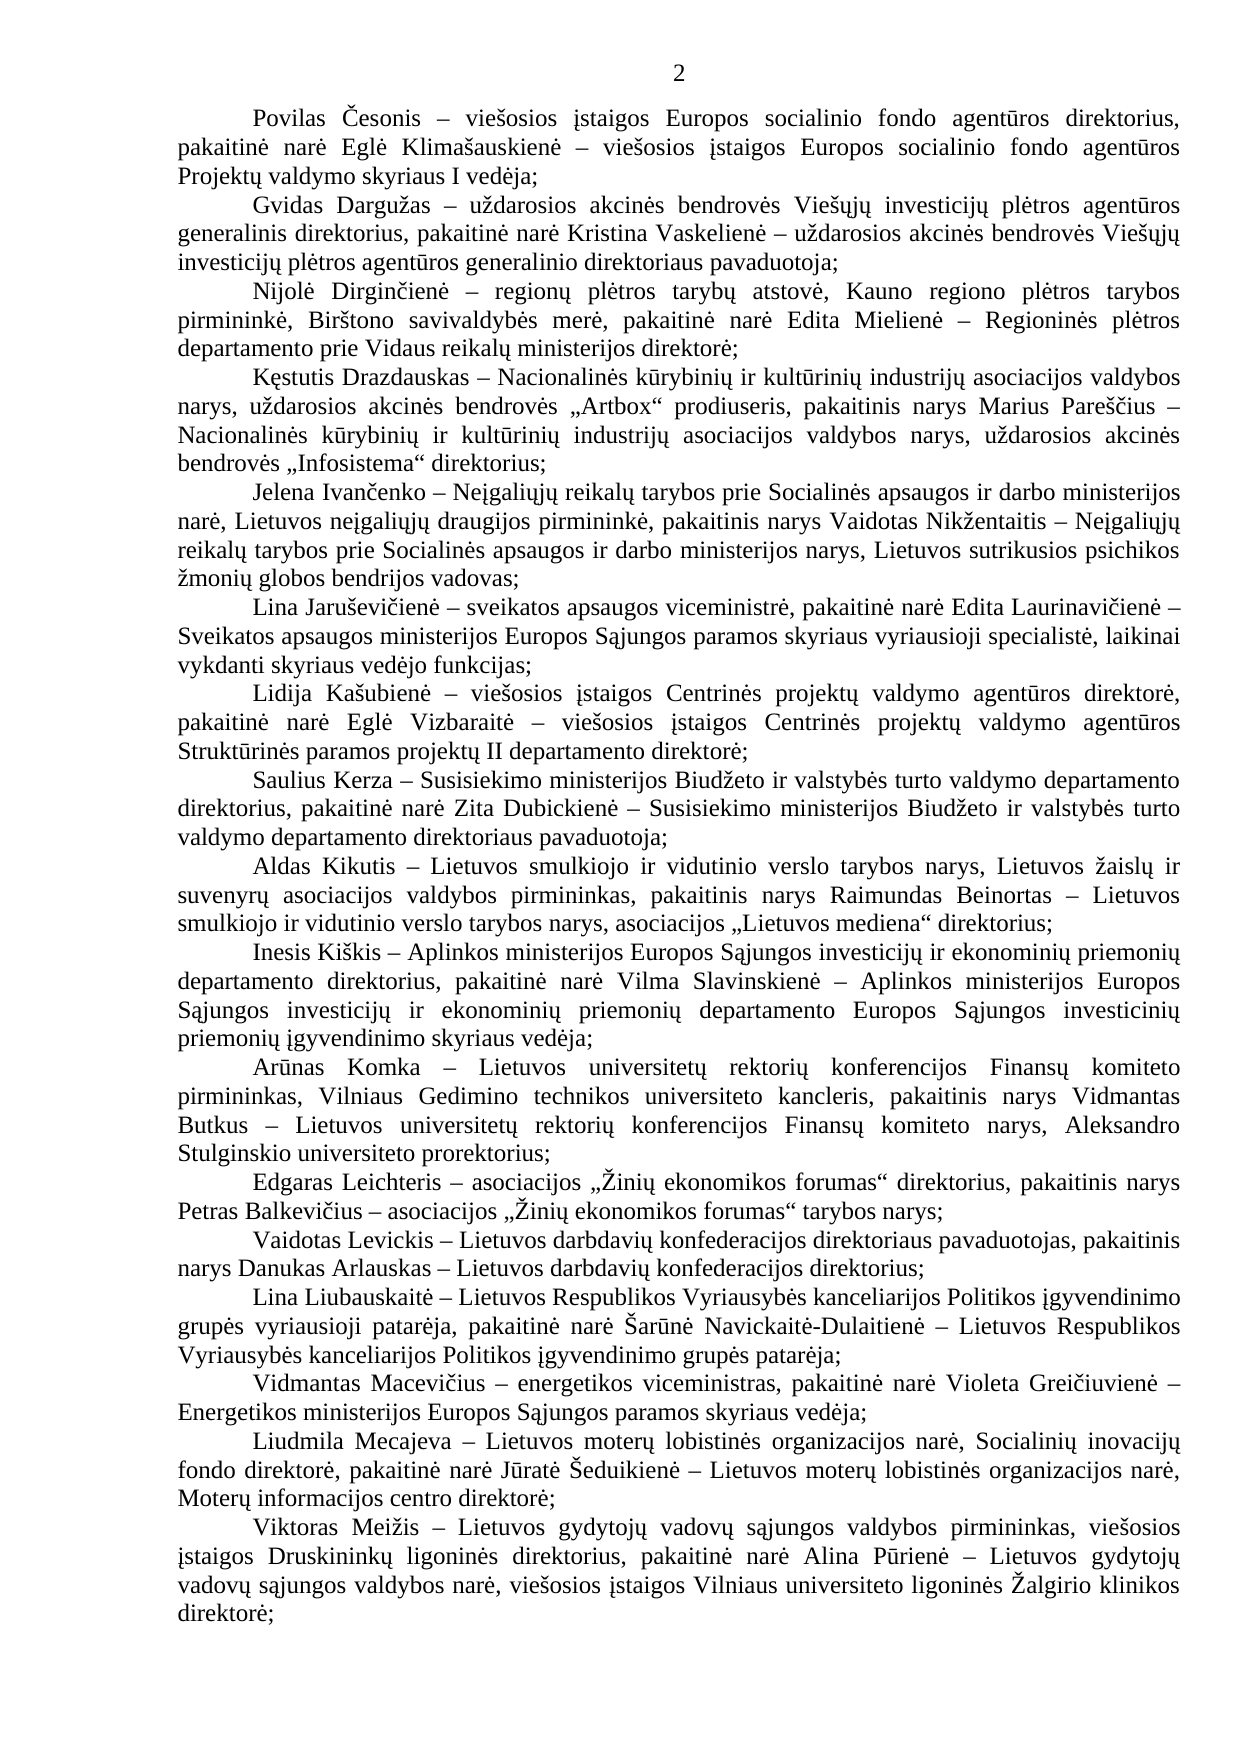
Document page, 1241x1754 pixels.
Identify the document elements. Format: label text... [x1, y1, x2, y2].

text Arūnas Komka – Lietuvos universitetų rektorių konferencijos Finansų komiteto pirmininkas, Vilniaus Gedimino technikos universiteto kancleris, pakaitinis narys Vidmantas Butkus – Lietuvos universitetų rektorių konferencijos Finansų komiteto narys, Aleksandro Stulginskio universiteto prorektorius; [177, 1052, 1181, 1167]
text Vidmantas Macevičius – energetikos viceministras, pakaitinė narė Violeta Greičiuvienė – Energetikos ministerijos Europos Sąjungos paramos skyriaus vedėja; [177, 1368, 1181, 1426]
text Nijolė Dirginčienė – regionų plėtros tarybų atstovė, Kauno regiono plėtros tarybos pirmininkė, Birštono savivaldybės merė, pakaitinė narė Edita Mielienė – Regioninės plėtros departamento prie Vidaus reikalų ministerijos direktorė; [177, 276, 1181, 362]
text Edgaras Leichteris – asociacijos „Žinių ekonomikos forumas“ direktorius, pakaitinis narys Petras Balkevičius – asociacijos „Žinių ekonomikos forumas“ tarybos narys; [177, 1167, 1181, 1225]
text Povilas Česonis – viešosios įstaigos Europos socialinio fondo agentūros direktorius, pakaitinė narė Eglė Klimašauskienė – viešosios įstaigos Europos socialinio fondo agentūros Projektų valdymo skyriaus I vedėja; [177, 103, 1181, 190]
text Vaidotas Levickis – Lietuvos darbdavių konfederacijos direktoriaus pavaduotojas, pakaitinis narys Danukas Arlauskas – Lietuvos darbdavių konfederacijos direktorius; [177, 1225, 1181, 1282]
text Saulius Kerza – Susisiekimo ministerijos Biudžeto ir valstybės turto valdymo departamento direktorius, pakaitinė narė Zita Dubickienė – Susisiekimo ministerijos Biudžeto ir valstybės turto valdymo departamento direktoriaus pavaduotoja; [177, 765, 1181, 851]
text Lina Jaruševičienė – sveikatos apsaugos viceministrė, pakaitinė narė Edita Laurinavičienė – Sveikatos apsaugos ministerijos Europos Sąjungos paramos skyriaus vyriausioji specialistė, laikinai vykdanti skyriaus vedėjo funkcijas; [177, 592, 1181, 678]
text Lidija Kašubienė – viešosios įstaigos Centrinės projektų valdymo agentūros direktorė, pakaitinė narė Eglė Vizbaraitė – viešosios įstaigos Centrinės projektų valdymo agentūros Struktūrinės paramos projektų II departamento direktorė; [177, 678, 1181, 765]
text Jelena Ivančenko – Neįgaliųjų reikalų tarybos prie Socialinės apsaugos ir darbo ministerijos narė, Lietuvos neįgaliųjų draugijos pirmininkė, pakaitinis narys Vaidotas Nikžentaitis – Neįgaliųjų reikalų tarybos prie Socialinės apsaugos ir darbo ministerijos narys, Lietuvos sutrikusios psichikos žmonių globos bendrijos vadovas; [177, 477, 1181, 592]
text Kęstutis Drazdauskas – Nacionalinės kūrybinių ir kultūrinių industrijų asociacijos valdybos narys, uždarosios akcinės bendrovės „Artbox“ prodiuseris, pakaitinis narys Marius Pareščius – Nacionalinės kūrybinių ir kultūrinių industrijų asociacijos valdybos narys, uždarosios akcinės bendrovės „Infosistema“ direktorius; [177, 362, 1181, 477]
text Viktoras Meižis – Lietuvos gydytojų vadovų sąjungos valdybos pirmininkas, viešosios įstaigos Druskininkų ligoninės direktorius, pakaitinė narė Alina Pūrienė – Lietuvos gydytojų vadovų sąjungos valdybos narė, viešosios įstaigos Vilniaus universiteto ligoninės Žalgirio klinikos direktorė; [177, 1512, 1181, 1627]
text Inesis Kiškis – Aplinkos ministerijos Europos Sąjungos investicijų ir ekonominių priemonių departamento direktorius, pakaitinė narė Vilma Slavinskienė – Aplinkos ministerijos Europos Sąjungos investicijų ir ekonominių priemonių departamento Europos Sąjungos investicinių priemonių įgyvendinimo skyriaus vedėja; [177, 937, 1181, 1052]
text Lina Liubauskaitė – Lietuvos Respublikos Vyriausybės kanceliarijos Politikos įgyvendinimo grupės vyriausioji patarėja, pakaitinė narė Šarūnė Navickaitė-Dulaitienė – Lietuvos Respublikos Vyriausybės kanceliarijos Politikos įgyvendinimo grupės patarėja; [177, 1282, 1181, 1368]
text Gvidas Dargužas – uždarosios akcinės bendrovės Viešųjų investicijų plėtros agentūros generalinis direktorius, pakaitinė narė Kristina Vaskelienė – uždarosios akcinės bendrovės Viešųjų investicijų plėtros agentūros generalinio direktoriaus pavaduotoja; [177, 190, 1181, 276]
text Liudmila Mecajeva – Lietuvos moterų lobistinės organizacijos narė, Socialinių inovacijų fondo direktorė, pakaitinė narė Jūratė Šeduikienė – Lietuvos moterų lobistinės organizacijos narė, Moterų informacijos centro direktorė; [177, 1426, 1181, 1512]
text Aldas Kikutis – Lietuvos smulkiojo ir vidutinio verslo tarybos narys, Lietuvos žaislų ir suvenyrų asociacijos valdybos pirmininkas, pakaitinis narys Raimundas Beinortas – Lietuvos smulkiojo ir vidutinio verslo tarybos narys, asociacijos „Lietuvos mediena“ direktorius; [177, 851, 1181, 937]
